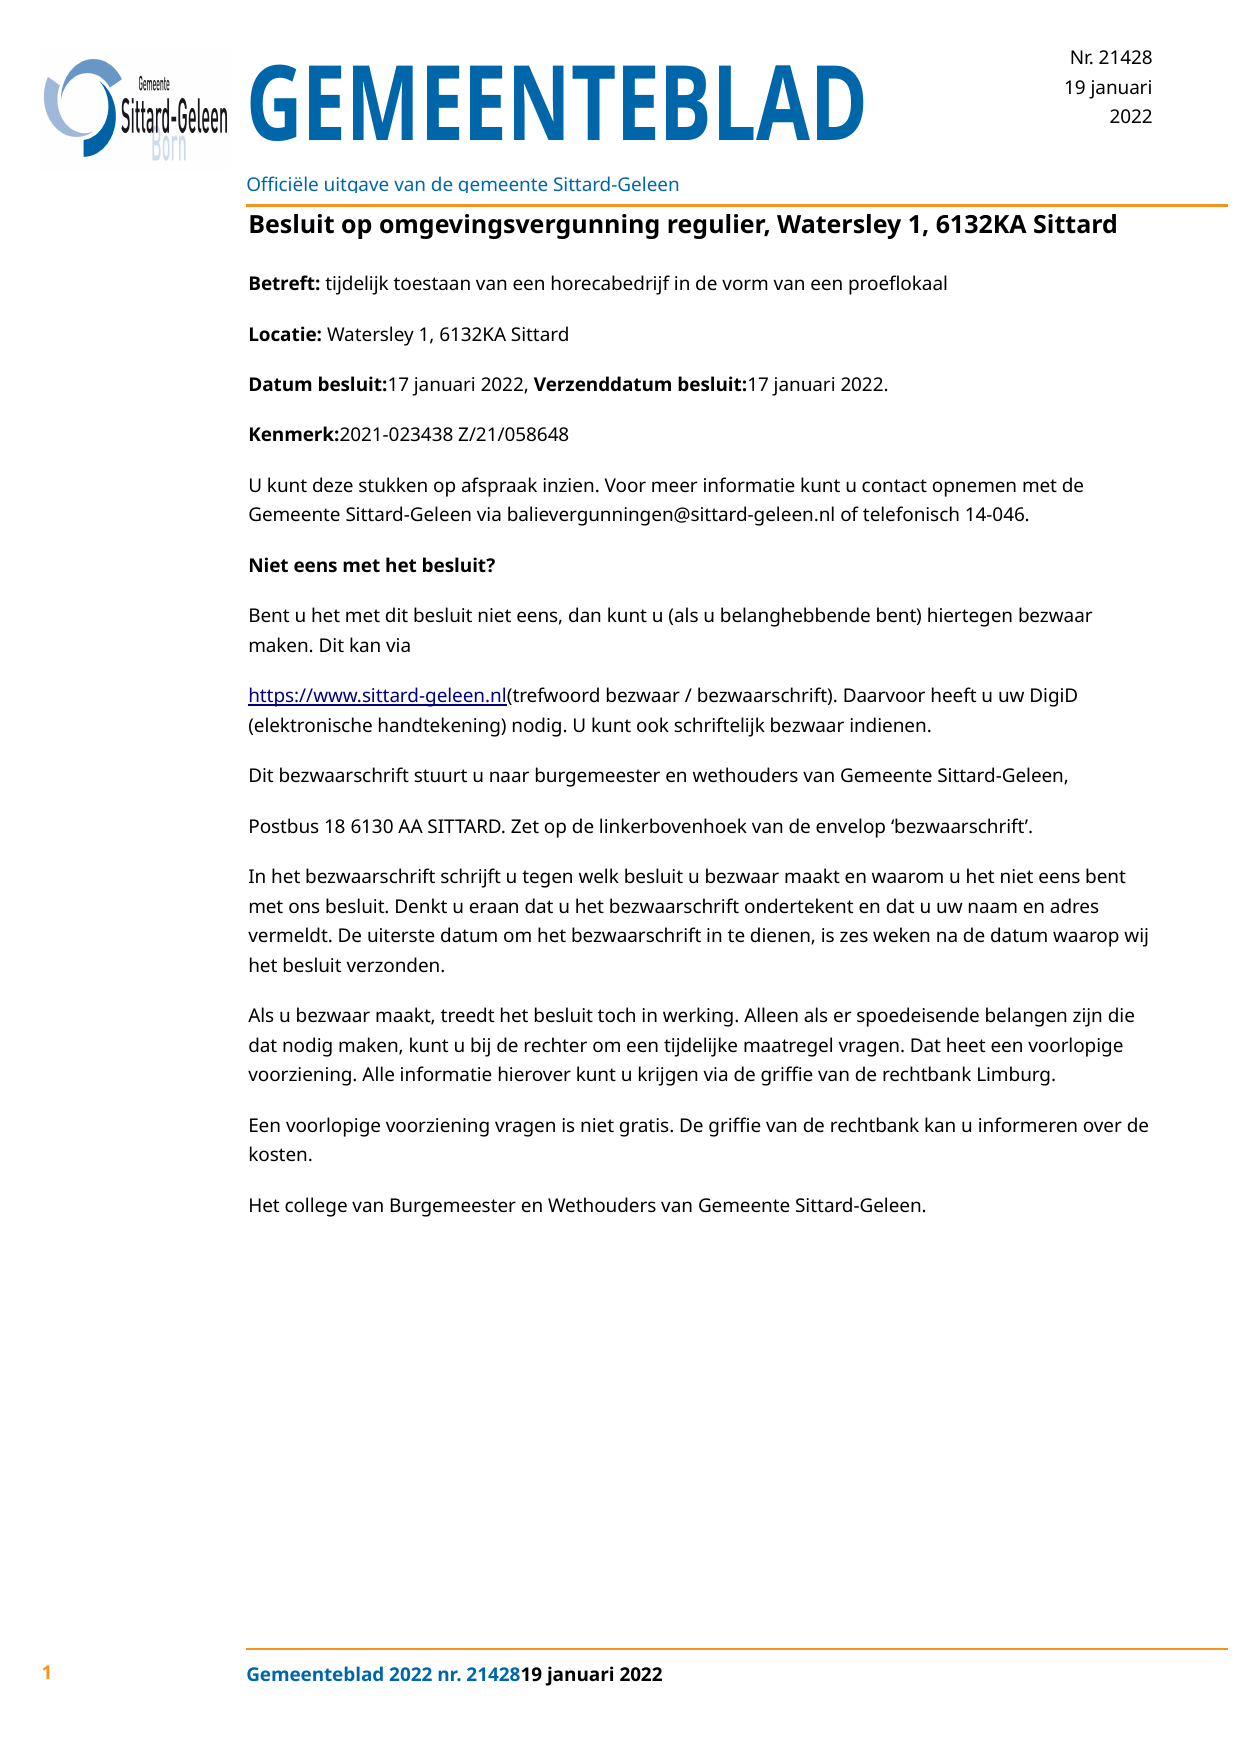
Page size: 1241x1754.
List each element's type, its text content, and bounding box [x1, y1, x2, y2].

text Het college van Burgemeester en Wethouders van Gemeente Sittard-Geleen. [248, 1192, 1152, 1218]
text Als u bezwaar maakt, treedt het besluit toch in werking. Alleen als er spoedeisende belangen zijn die dat nodig maken, kunt u bij de rechter om een tijdelijke maatregel vragen. Dat heet een voorlopige voorziening. Alle informatie hierover kunt u krijgen via de griffie van de rechtbank Limburg. [248, 1002, 1152, 1087]
text Kenmerk:2021-023438 Z/21/058648 [248, 422, 1152, 447]
text Betreft: tijdelijk toestaan van een horecabedrijf in de vorm van een proeflokaal [248, 270, 1152, 296]
text Niet eens met het besluit? [248, 552, 1152, 578]
text Locatie: Watersley 1, 6132KA Sittard [248, 321, 1152, 346]
text Een voorlopige voorziening vragen is niet gratis. De griffie van de rechtbank kan u informeren over de kosten. [248, 1112, 1152, 1167]
text In het bezwaarschrift schrijft u tegen welk besluit u bezwaar maakt en waarom u het niet eens bent met ons besluit. Denkt u eraan dat u het bezwaarschrift ondertekent en dat u uw naam en adres vermeldt. De uiterste datum om het bezwaarschrift in te dienen, is zes weken na de datum waarop wij het besluit verzonden. [248, 863, 1152, 978]
text Datum besluit:17 januari 2022, Verzenddatum besluit:17 januari 2022. [248, 371, 1152, 397]
text U kunt deze stukken op afspraak inzien. Voor meer informatie kunt u contact opnemen met de Gemeente Sittard-Geleen via balievergunningen@sittard-geleen.nl of telefonisch 14-046. [248, 472, 1152, 527]
text Bent u het met dit besluit niet eens, dan kunt u (als u belanghebbende bent) hiertegen bezwaar maken. Dit kan via [248, 602, 1152, 658]
picture [41, 47, 231, 172]
text Postbus 18 6130 AA SITTARD. Zet op de linkerbovenhoek van de envelop ‘bezwaarschrift’. [248, 813, 1152, 838]
text Besluit op omgevingsvergunning regulier, Watersley 1, 6132KA Sittard [248, 207, 1152, 241]
text Dit bezwaarschrift stuurt u naar burgemeester en wethouders van Gemeente Sittard-Geleen, [248, 762, 1152, 788]
text https://www.sittard-geleen.nl(trefwoord bezwaar / bezwaarschrift). Daarvoor heeft u uw DigiD (elektronische handtekening) nodig. U kunt ook schriftelijk bezwaar indienen. [248, 682, 1152, 738]
